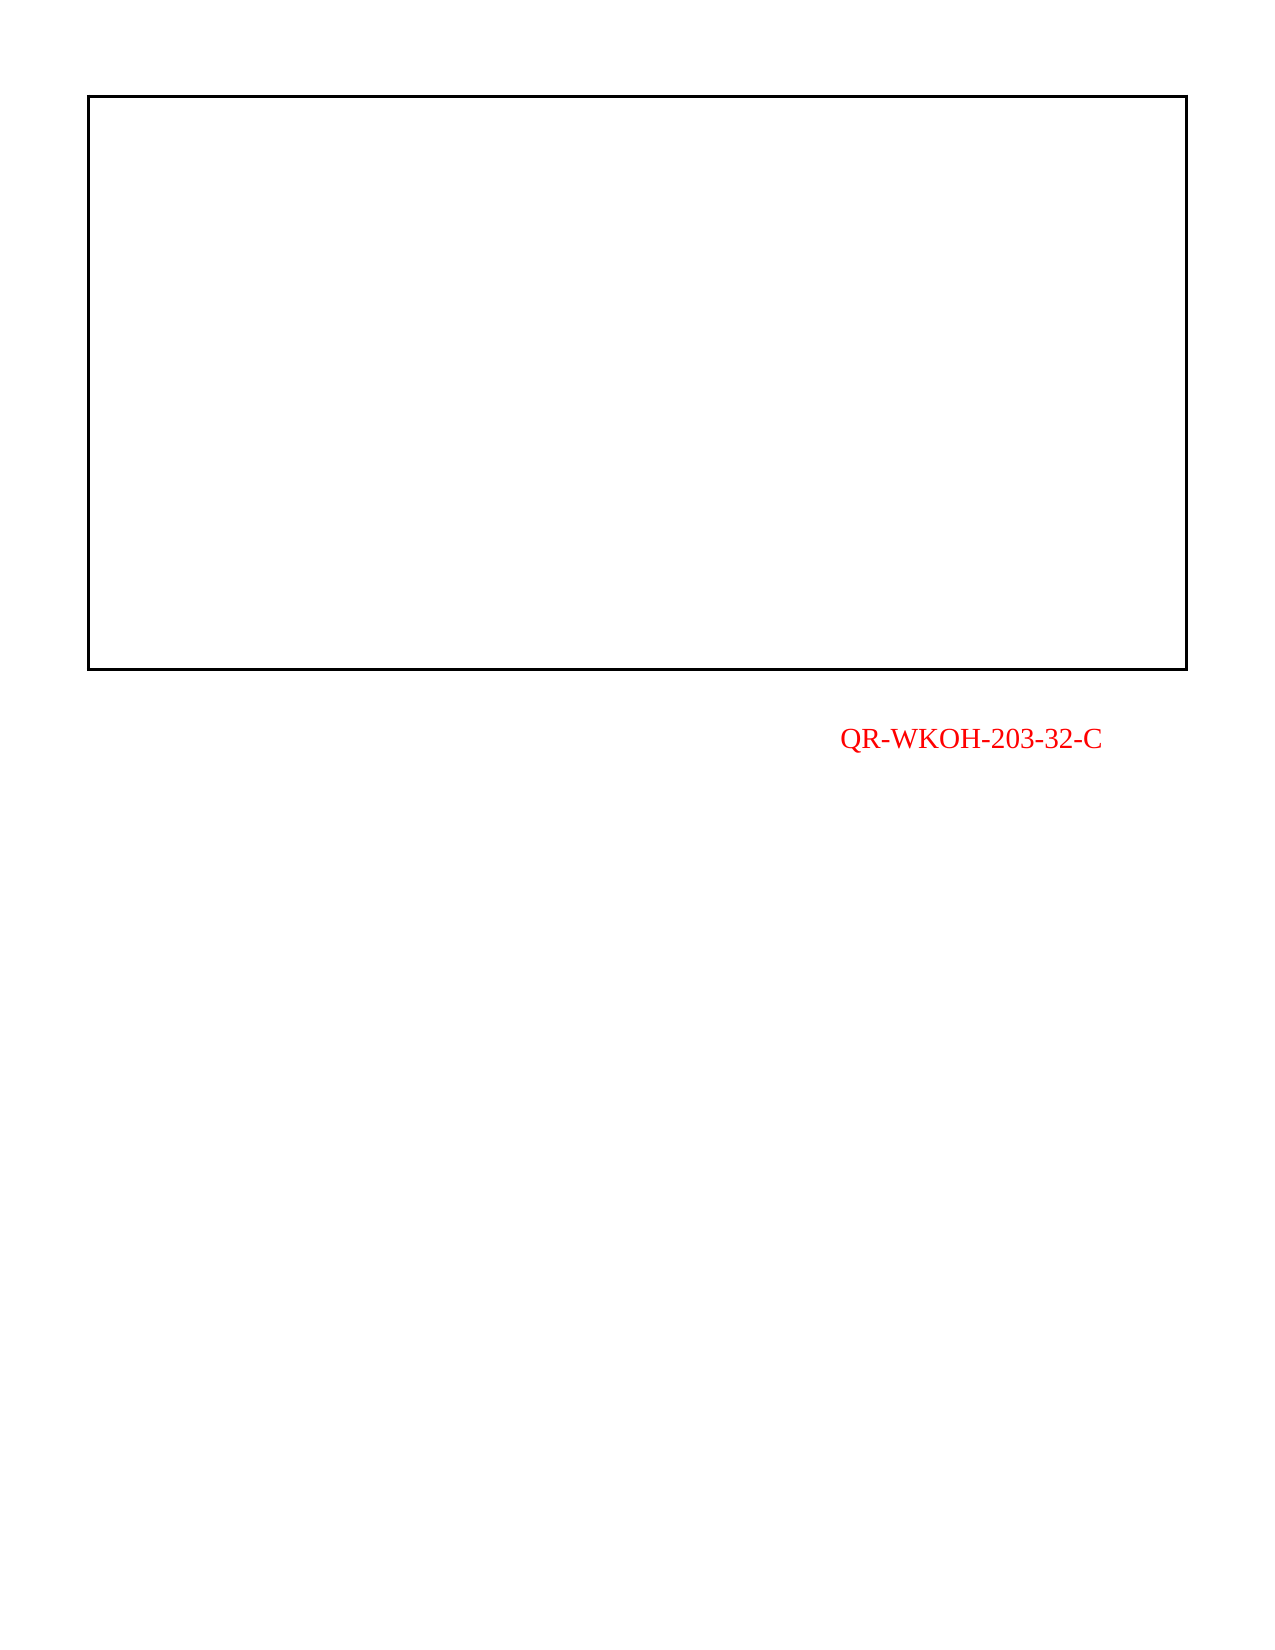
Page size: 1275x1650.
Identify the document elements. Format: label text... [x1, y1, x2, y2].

table_cell [714, 98, 1026, 668]
table_cell [1026, 98, 1185, 668]
table_cell [426, 98, 713, 668]
table_cell [90, 98, 426, 668]
text QR-WKOH-203-32-C [840, 721, 1143, 754]
